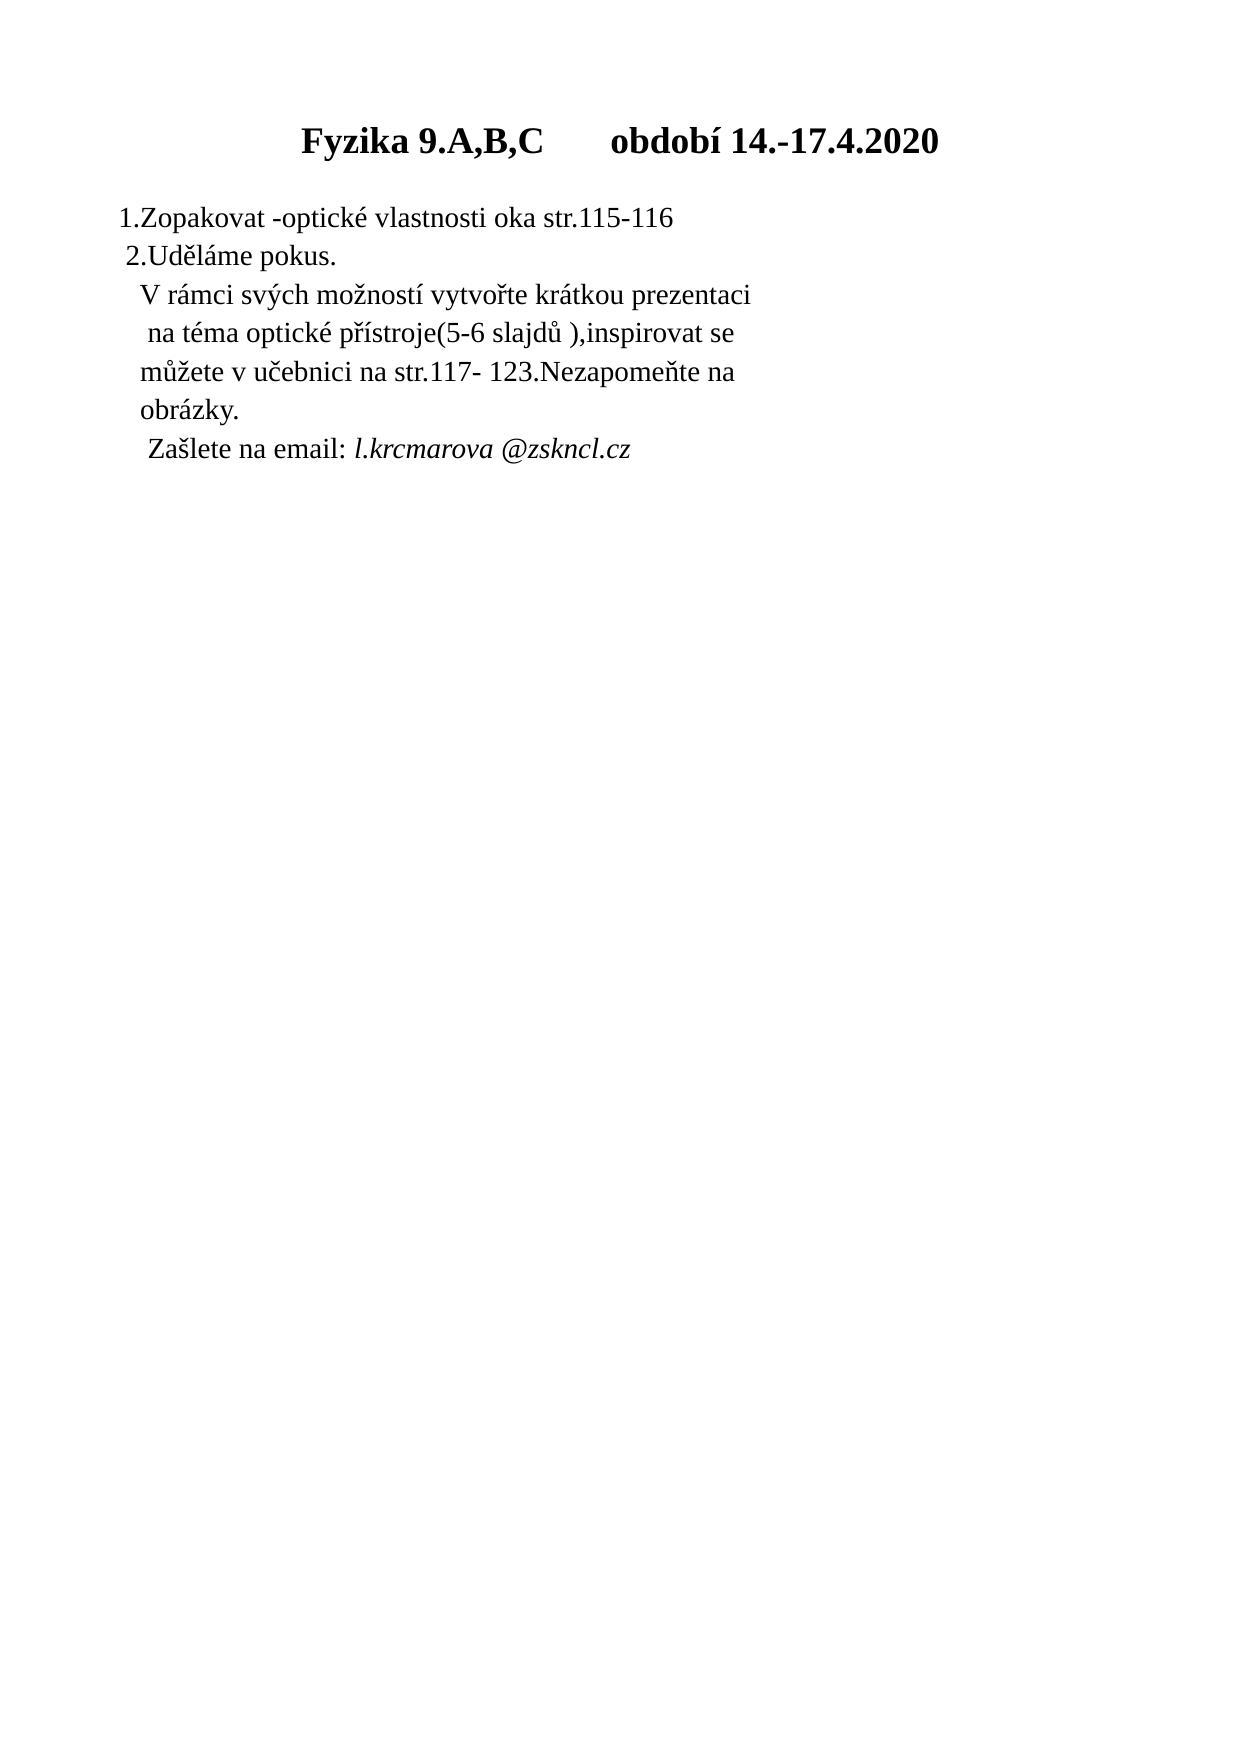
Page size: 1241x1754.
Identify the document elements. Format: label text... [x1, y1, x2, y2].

text na téma optické přístroje(5-6 slajdů ),inspirovat se [118, 315, 1122, 349]
text Zašlete na email: l.krcmarova @zskncl.cz [118, 431, 1122, 464]
text V rámci svých možností vytvořte krátkou prezentaci [118, 277, 1122, 310]
text Fyzika 9.A,B,C období 14.-17.4.2020 [118, 118, 1122, 161]
text můžete v učebnici na str.117- 123.Nezapomeňte na [118, 354, 1122, 387]
text 1.Zopakovat -optické vlastnosti oka str.115-116 [118, 200, 1122, 233]
text 2.Uděláme pokus. [118, 238, 1122, 272]
text obrázky. [118, 392, 1122, 426]
